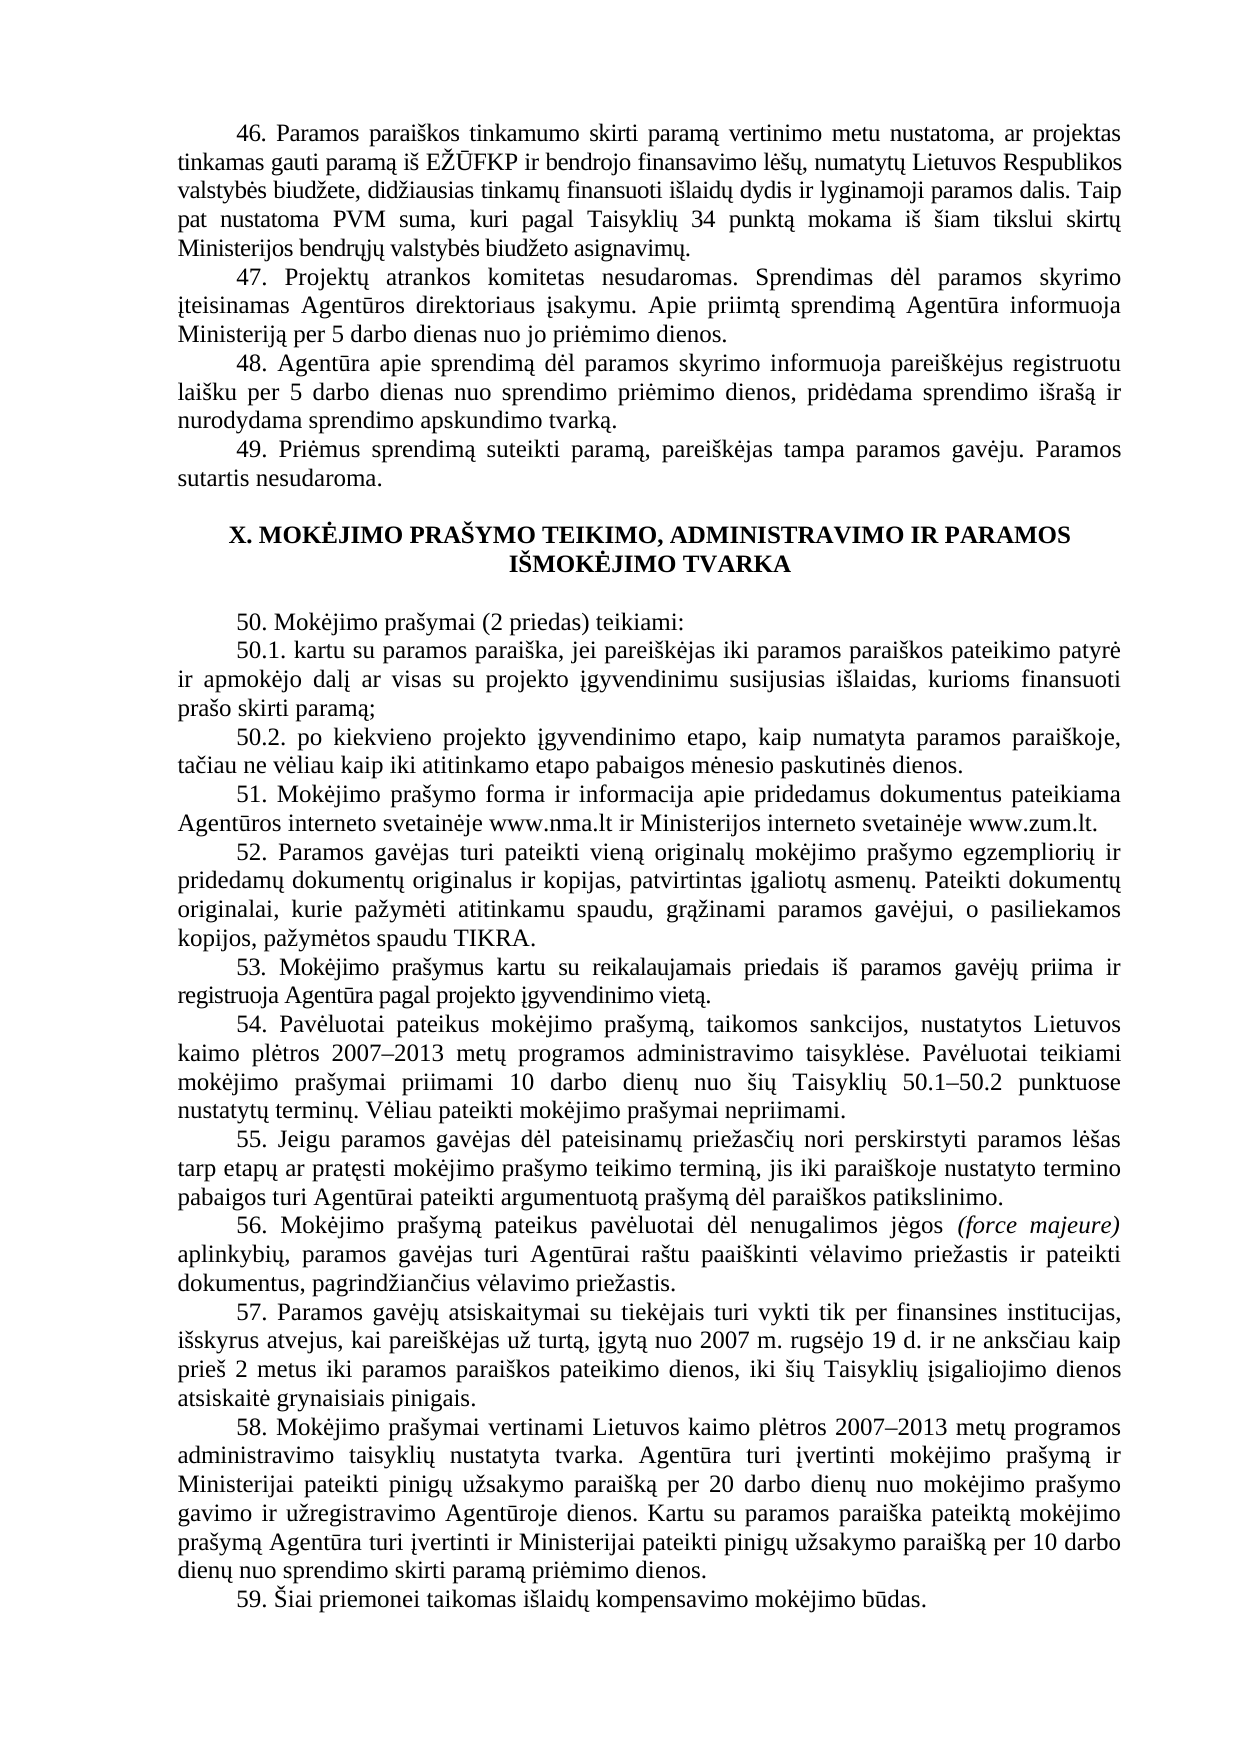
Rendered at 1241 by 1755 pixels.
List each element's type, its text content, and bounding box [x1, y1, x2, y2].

text 59. Šiai priemonei taikomas išlaidų kompensavimo mokėjimo būdas. [177, 1584, 1122, 1613]
text 53. Mokėjimo prašymus kartu su reikalaujamais priedais iš paramos gavėjų priima ir registruoja Agentūra pagal projekto įgyvendinimo vietą. [177, 952, 1122, 1009]
text 55. Jeigu paramos gavėjas dėl pateisinamų priežasčių nori perskirstyti paramos lėšas tarp etapų ar pratęsti mokėjimo prašymo teikimo terminą, jis iki paraiškoje nustatyto termino pabaigos turi Agentūrai pateikti argumentuotą prašymą dėl paraiškos patikslinimo. [177, 1124, 1122, 1211]
text 58. Mokėjimo prašymai vertinami Lietuvos kaimo plėtros 2007–2013 metų programos administravimo taisyklių nustatyta tvarka. Agentūra turi įvertinti mokėjimo prašymą ir Ministerijai pateikti pinigų užsakymo paraišką per 20 darbo dienų nuo mokėjimo prašymo gavimo ir užregistravimo Agentūroje dienos. Kartu su paramos paraiška pateiktą mokėjimo prašymą Agentūra turi įvertinti ir Ministerijai pateikti pinigų užsakymo paraišką per 10 darbo dienų nuo sprendimo skirti paramą priėmimo dienos. [177, 1412, 1122, 1584]
text 49. Priėmus sprendimą suteikti paramą, pareiškėjas tampa paramos gavėju. Paramos sutartis nesudaroma. [177, 434, 1122, 492]
text 47. Projektų atrankos komitetas nesudaromas. Sprendimas dėl paramos skyrimo įteisinamas Agentūros direktoriaus įsakymu. Apie priimtą sprendimą Agentūra informuoja Ministeriją per 5 darbo dienas nuo jo priėmimo dienos. [177, 262, 1122, 348]
text 50. Mokėjimo prašymai (2 priedas) teikiami: [177, 607, 1122, 636]
text 54. Pavėluotai pateikus mokėjimo prašymą, taikomos sankcijos, nustatytos Lietuvos kaimo plėtros 2007–2013 metų programos administravimo taisyklėse. Pavėluotai teikiami mokėjimo prašymai priimami 10 darbo dienų nuo šių Taisyklių 50.1–50.2 punktuose nustatytų terminų. Vėliau pateikti mokėjimo prašymai nepriimami. [177, 1009, 1122, 1124]
text 50.1. kartu su paramos paraiška, jei pareiškėjas iki paramos paraiškos pateikimo patyrė ir apmokėjo dalį ar visas su projekto įgyvendinimu susijusias išlaidas, kurioms finansuoti prašo skirti paramą; [177, 636, 1122, 722]
text 57. Paramos gavėjų atsiskaitymai su tiekėjais turi vykti tik per finansines institucijas, išskyrus atvejus, kai pareiškėjas už turtą, įgytą nuo 2007 m. rugsėjo 19 d. ir ne anksčiau kaip prieš 2 metus iki paramos paraiškos pateikimo dienos, iki šių Taisyklių įsigaliojimo dienos atsiskaitė grynaisiais pinigais. [177, 1297, 1122, 1412]
text 48. Agentūra apie sprendimą dėl paramos skyrimo informuoja pareiškėjus registruotu laišku per 5 darbo dienas nuo sprendimo priėmimo dienos, pridėdama sprendimo išrašą ir nurodydama sprendimo apskundimo tvarką. [177, 348, 1122, 434]
text 52. Paramos gavėjas turi pateikti vieną originalų mokėjimo prašymo egzempliorių ir pridedamų dokumentų originalus ir kopijas, patvirtintas įgaliotų asmenų. Pateikti dokumentų originalai, kurie pažymėti atitinkamu spaudu, grąžinami paramos gavėjui, o pasiliekamos kopijos, pažymėtos spaudu TIKRA. [177, 837, 1122, 952]
text 56. Mokėjimo prašymą pateikus pavėluotai dėl nenugalimos jėgos (force majeure) aplinkybių, paramos gavėjas turi Agentūrai raštu paaiškinti vėlavimo priežastis ir pateikti dokumentus, pagrindžiančius vėlavimo priežastis. [177, 1211, 1122, 1297]
text 51. Mokėjimo prašymo forma ir informacija apie pridedamus dokumentus pateikiama Agentūros interneto svetainėje www.nma.lt ir Ministerijos interneto svetainėje www.zum.lt. [177, 779, 1122, 837]
text 50.2. po kiekvieno projekto įgyvendinimo etapo, kaip numatyta paramos paraiškoje, tačiau ne vėliau kaip iki atitinkamo etapo pabaigos mėnesio paskutinės dienos. [177, 722, 1122, 779]
text X. MOKĖJIMO PRAŠYMO TEIKIMO, ADMINISTRAVIMO IR PARAMOS IŠMOKĖJIMO TVARKA [177, 521, 1122, 578]
text 46. Paramos paraiškos tinkamumo skirti paramą vertinimo metu nustatoma, ar projektas tinkamas gauti paramą iš EŽŪFKP ir bendrojo finansavimo lėšų, numatytų Lietuvos Respublikos valstybės biudžete, didžiausias tinkamų finansuoti išlaidų dydis ir lyginamoji paramos dalis. Taip pat nustatoma PVM suma, kuri pagal Taisyklių 34 punktą mokama iš šiam tikslui skirtų Ministerijos bendrųjų valstybės biudžeto asignavimų. [177, 118, 1122, 262]
